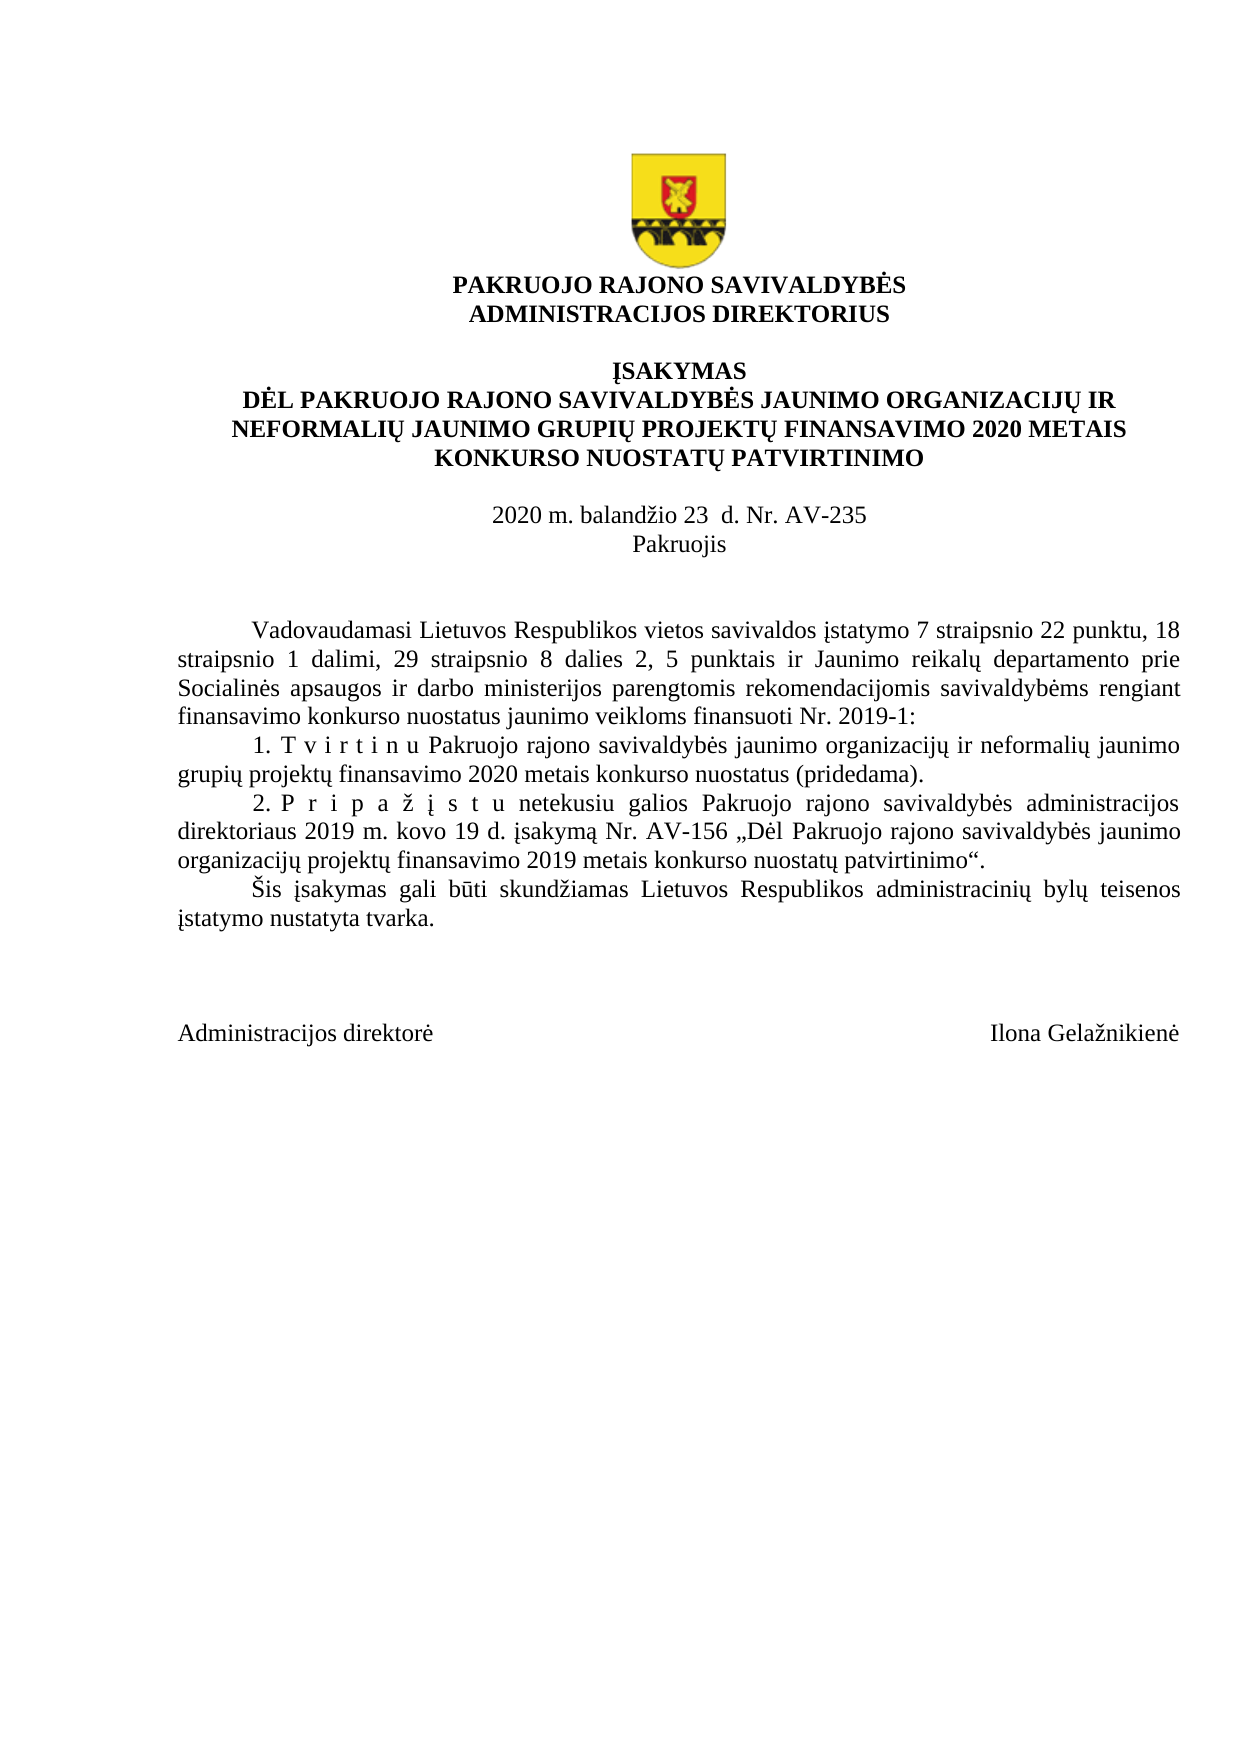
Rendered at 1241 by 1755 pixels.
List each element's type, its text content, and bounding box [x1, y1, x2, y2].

text PAKRUOJO RAJONO SAVIVALDYBĖS [177, 270, 1181, 299]
text DĖL PAKRUOJO RAJONO SAVIVALDYBĖS JAUNIMO ORGANIZACIJŲ IR NEFORMALIŲ JAUNIMO GRUPIŲ PROJEKTŲ FINANSAVIMO 2020 METAIS KONKURSO NUOSTATŲ PATVIRTINIMO [177, 385, 1181, 471]
text ADMINISTRACIJOS DIREKTORIUS [177, 299, 1181, 328]
text 1. T v i r t i n u Pakruojo rajono savivaldybės jaunimo organizacijų ir neformalių jaunimo grupių projektų finansavimo 2020 metais konkurso nuostatus (pridedama). [177, 730, 1181, 788]
text Vadovaudamasi Lietuvos Respublikos vietos savivaldos įstatymo 7 straipsnio 22 punktu, 18 straipsnio 1 dalimi, 29 straipsnio 8 dalies 2, 5 punktais ir Jaunimo reikalų departamento prie Socialinės apsaugos ir darbo ministerijos parengtomis rekomendacijomis savivaldybėms rengiant finansavimo konkurso nuostatus jaunimo veikloms finansuoti Nr. 2019-1: [177, 615, 1181, 730]
text 2020 m. balandžio 23 d. Nr. AV-235 [177, 500, 1181, 529]
text Pakruojis [177, 529, 1181, 558]
text 2. P r i p a ž į s t u netekusiu galios Pakruojo rajono savivaldybės administracijos direktoriaus 2019 m. kovo 19 d. įsakymą Nr. AV-156 „Dėl Pakruojo rajono savivaldybės jaunimo organizacijų projektų finansavimo 2019 metais konkurso nuostatų patvirtinimo“. [177, 788, 1181, 874]
text ĮSAKYMAS [177, 356, 1181, 385]
text Šis įsakymas gali būti skundžiamas Lietuvos Respublikos administracinių bylų teisenos įstatymo nustatyta tvarka. [177, 874, 1181, 931]
text Administracijos direktorė Ilona Gelažnikienė [177, 1018, 1181, 1046]
